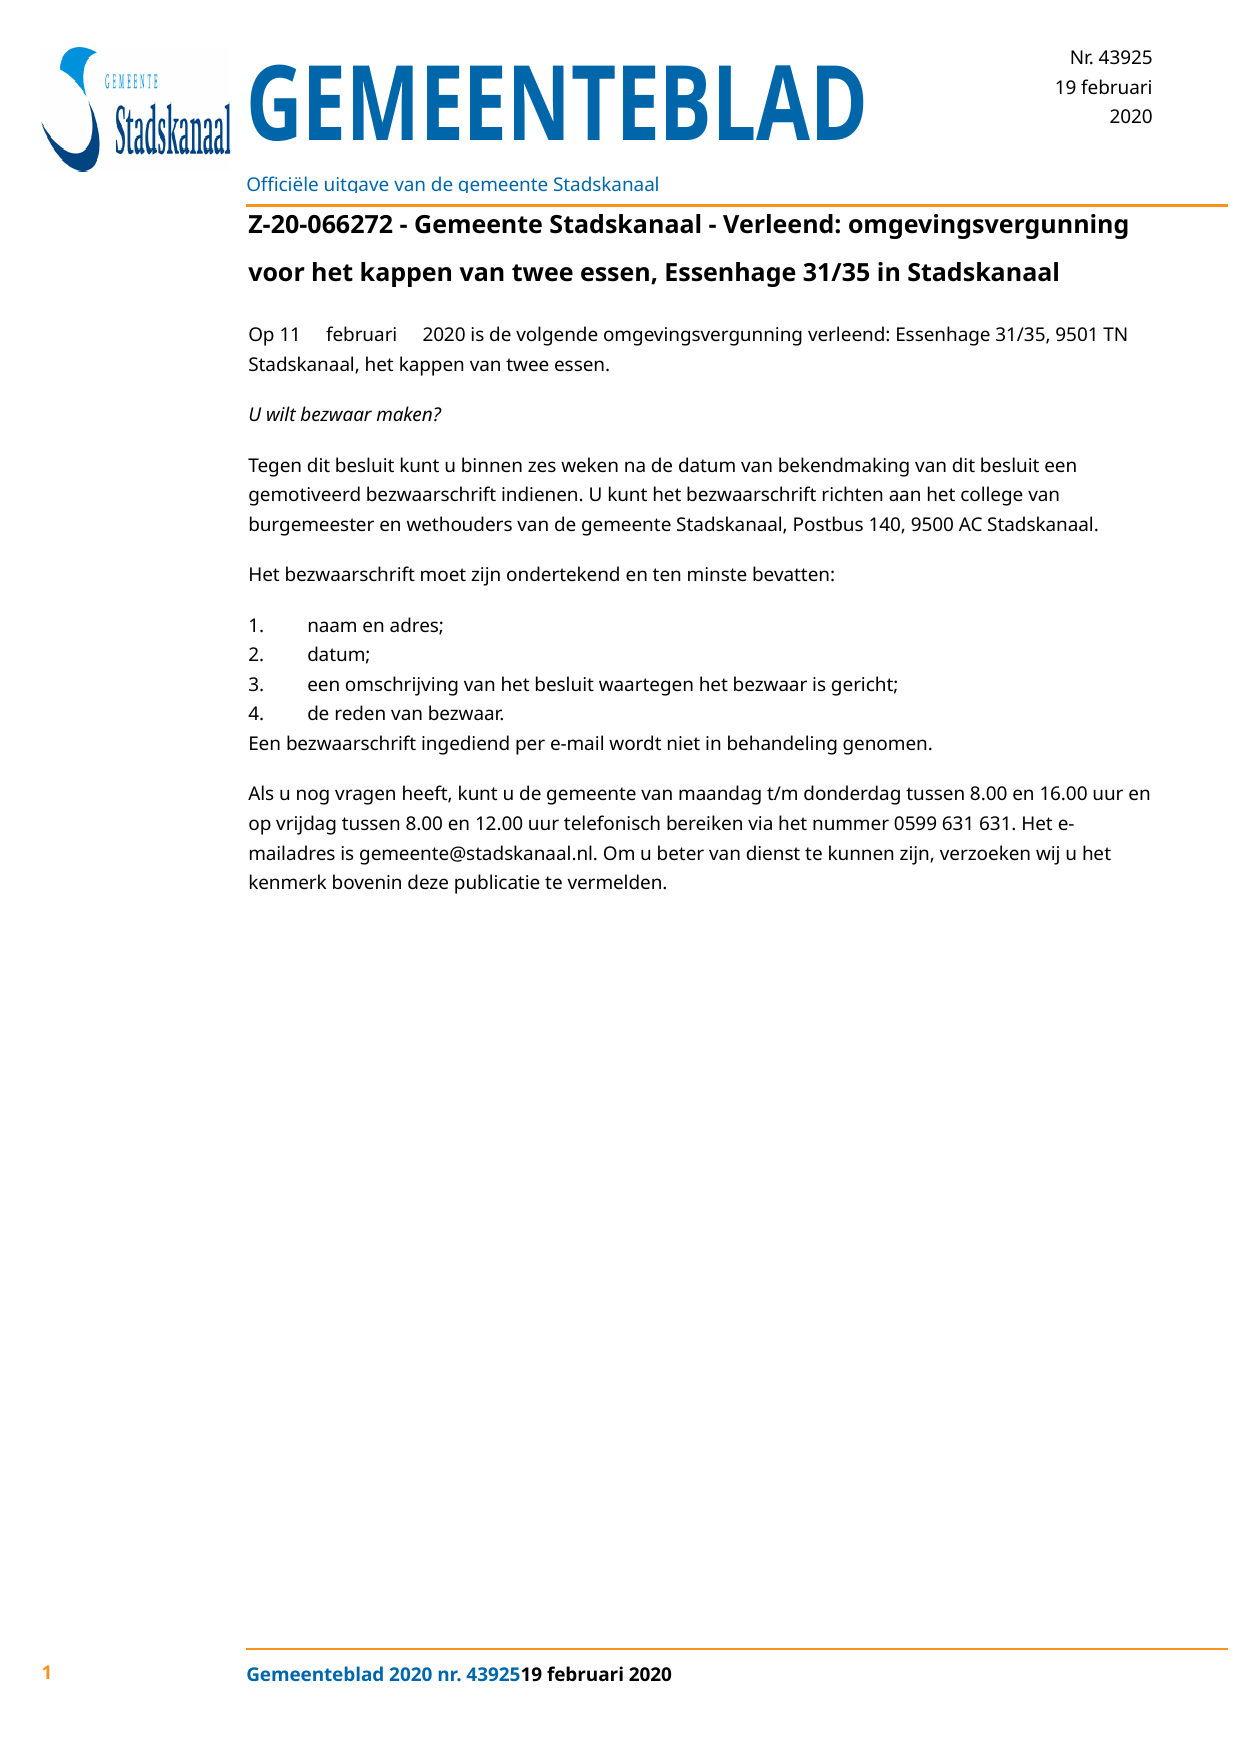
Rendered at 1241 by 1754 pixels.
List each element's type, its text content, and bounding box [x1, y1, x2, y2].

list naam en adres; [248, 612, 1152, 637]
text Z-20-066272 - Gemeente Stadskanaal - Verleend: omgevingsvergunning voor het kappen van twee essen, Essenhage 31/35 in Stadskanaal [248, 207, 1152, 288]
text Op 11 februari 2020 is de volgende omgevingsvergunning verleend: Essenhage 31/35, 9501 TN Stadskanaal, het kappen van twee essen. [248, 318, 1152, 377]
text Een bezwaarschrift ingediend per e-mail wordt niet in behandeling genomen. [248, 730, 1152, 756]
picture [41, 47, 231, 172]
text Als u nog vragen heeft, kunt u de gemeente van maandag t/m donderdag tussen 8.00 en 16.00 uur en op vrijdag tussen 8.00 en 12.00 uur telefonisch bereiken via het nummer 0599 631 631. Het e-mailadres is gemeente@stadskanaal.nl. Om u beter van dienst te kunnen zijn, verzoeken wij u het kenmerk bovenin deze publicatie te vermelden. [248, 781, 1152, 895]
list datum; [248, 641, 1152, 667]
text Tegen dit besluit kunt u binnen zes weken na de datum van bekendmaking van dit besluit een gemotiveerd bezwaarschrift indienen. U kunt het bezwaarschrift richten aan het college van burgemeester en wethouders van de gemeente Stadskanaal, Postbus 140, 9500 AC Stadskanaal. [248, 452, 1152, 537]
text Het bezwaarschrift moet zijn ondertekend en ten minste bevatten: [248, 561, 1152, 587]
list een omschrijving van het besluit waartegen het bezwaar is gericht; [248, 671, 1152, 697]
text U wilt bezwaar maken? [248, 401, 1152, 427]
list de reden van bezwaar. [248, 701, 1152, 726]
